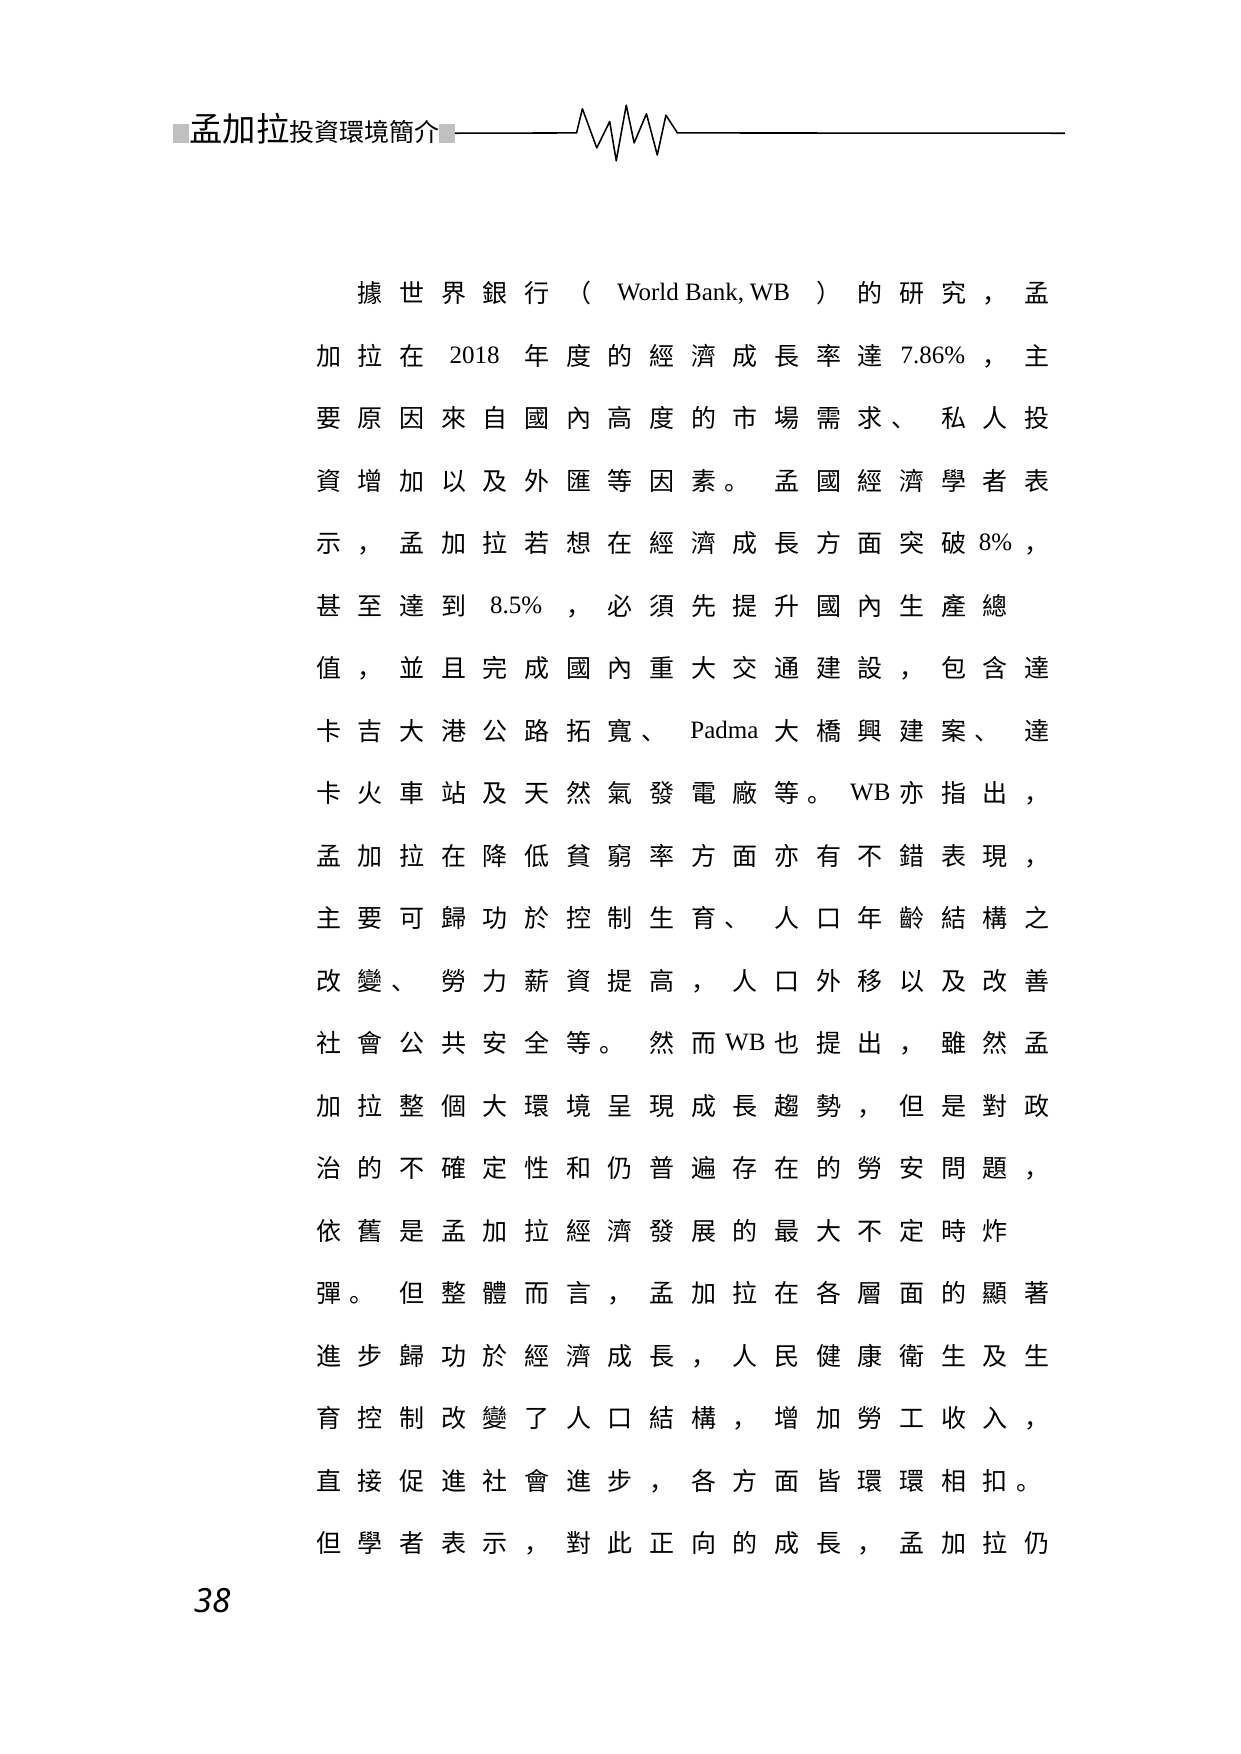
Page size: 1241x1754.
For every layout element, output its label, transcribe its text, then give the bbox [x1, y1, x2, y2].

text 據世界銀行（World Bank, WB）的研究，孟加拉在2018年度的經濟成長率達7.86%，主要原因來自國內高度的市場需求、私人投資增加以及外匯等因素。孟國經濟學者表示，孟加拉若想在經濟成長方面突破8%，甚至達到8.5%，必須先提升國內生產總值，並且完成國內重大交通建設，包含達卡吉大港公路拓寬、Padma大橋興建案、達卡火車站及天然氣發電廠等。WB亦指出，孟加拉在降低貧窮率方面亦有不錯表現，主要可歸功於控制生育、人口年齡結構之改變、勞力薪資提高，人口外移以及改善社會公共安全等。然而WB也提出，雖然孟加拉整個大環境呈現成長趨勢，但是對政治的不確定性和仍普遍存在的勞安問題，依舊是孟加拉經濟發展的最大不定時炸彈。但整體而言，孟加拉在各層面的顯著進步歸功於經濟成長，人民健康衛生及生育控制改變了人口結構，增加勞工收入，直接促進社會進步，各方面皆環環相扣。但學者表示，對此正向的成長，孟加拉仍 [281, 250, 1058, 1563]
